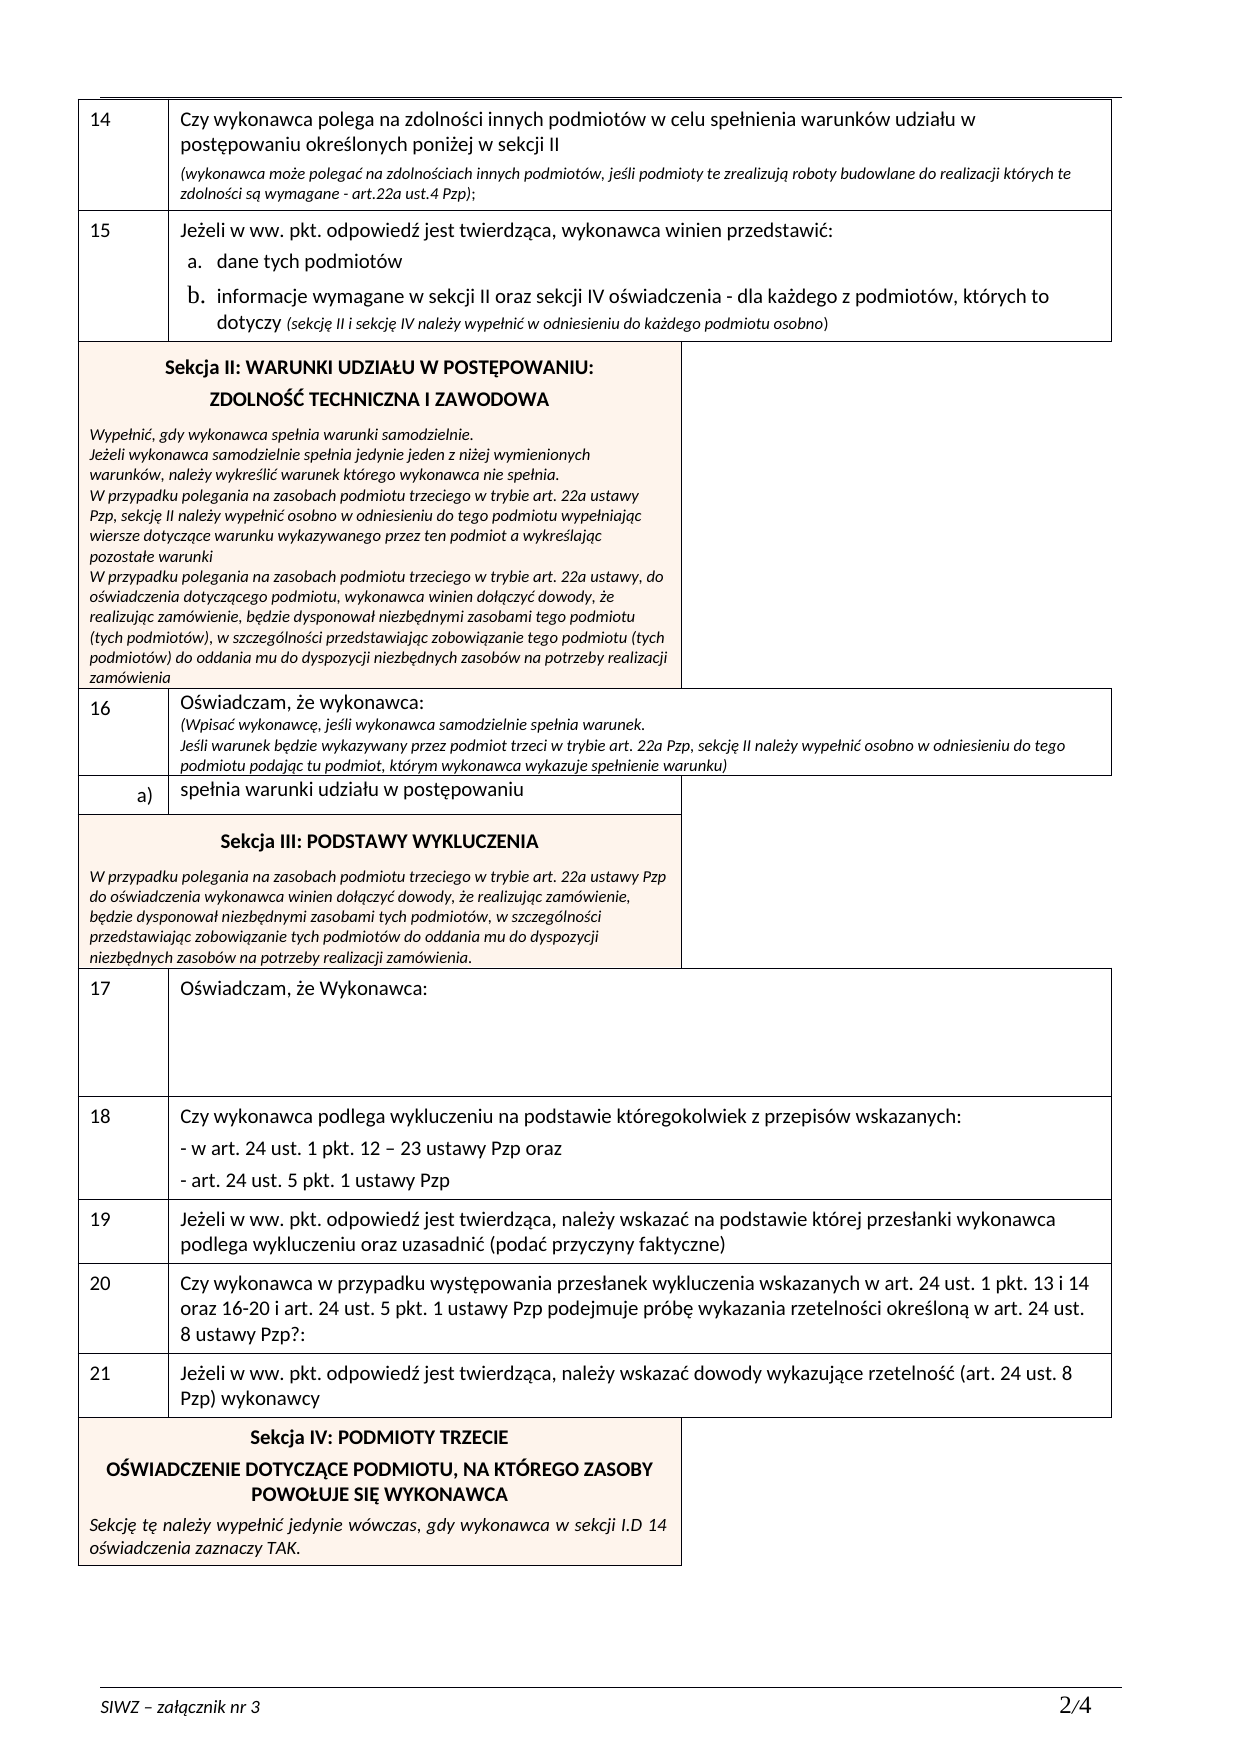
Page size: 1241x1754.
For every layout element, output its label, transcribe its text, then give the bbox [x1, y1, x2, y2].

table_cell 16 [79, 689, 168, 775]
table_cell 21 [79, 1354, 168, 1417]
table_cell [682, 776, 1112, 814]
table_cell 18 [79, 1097, 168, 1198]
table_cell 19 [79, 1200, 168, 1263]
table_cell Czy wykonawca polega na zdolności innych podmiotów w celu spełnienia warunków udziału w postępowaniu określonych poniżej w sekcji II (wykonawca może polegać na zdolnościach innych podmiotów, jeśli podmioty te zrealizują roboty budowlane do realizacji których te zdolności są wymagane - art.22a ust.4 Pzp); [169, 100, 1111, 210]
table_cell [682, 814, 1112, 967]
table_cell 17 [79, 969, 168, 1096]
table_cell Jeżeli w ww. pkt. odpowiedź jest twierdząca, wykonawca winien przedstawić: dane tych podmiotów informacje wymagane w sekcji II oraz sekcji IV oświadczenia - dla każdego z podmiotów, których to dotyczy (sekcję II i sekcję IV należy wypełnić w odniesieniu do każdego podmiotu osobno) [169, 211, 1111, 341]
table_cell Jeżeli w ww. pkt. odpowiedź jest twierdząca, należy wskazać na podstawie której przesłanki wykonawca podlega wykluczeniu oraz uzasadnić (podać przyczyny faktyczne) [169, 1200, 1111, 1263]
table_cell [682, 342, 1112, 688]
table_cell Sekcja III: PODSTAWY WYKLUCZENIA W przypadku polegania na zasobach podmiotu trzeciego w trybie art. 22a ustawy Pzp do oświadczenia wykonawca winien dołączyć dowody, że realizując zamówienie, będzie dysponował niezbędnymi zasobami tych podmiotów, w szczególności przedstawiając zobowiązanie tych podmiotów do oddania mu do dyspozycji niezbędnych zasobów na potrzeby realizacji zamówienia. [79, 815, 681, 967]
table_cell [682, 1418, 1112, 1565]
table_cell Sekcja II: WARUNKI UDZIAŁU W POSTĘPOWANIU: ZDOLNOŚĆ TECHNICZNA I ZAWODOWA Wypełnić, gdy wykonawca spełnia warunki samodzielnie. Jeżeli wykonawca samodzielnie spełnia jedynie jeden z niżej wymienionych warunków, należy wykreślić warunek którego wykonawca nie spełnia. W przypadku polegania na zasobach podmiotu trzeciego w trybie art. 22a ustawy Pzp, sekcję II należy wypełnić osobno w odniesieniu do tego podmiotu wypełniając wiersze dotyczące warunku wykazywanego przez ten podmiot a wykreślając pozostałe warunki W przypadku polegania na zasobach podmiotu trzeciego w trybie art. 22a ustawy, do oświadczenia dotyczącego podmiotu, wykonawca winien dołączyć dowody, że realizując zamówienie, będzie dysponował niezbędnymi zasobami tego podmiotu (tych podmiotów), w szczególności przedstawiając zobowiązanie tego podmiotu (tych podmiotów) do oddania mu do dyspozycji niezbędnych zasobów na potrzeby realizacji zamówienia [79, 342, 681, 688]
table_cell 15 [79, 211, 168, 341]
table_cell 14 [79, 100, 168, 210]
table_cell Czy wykonawca podlega wykluczeniu na podstawie któregokolwiek z przepisów wskazanych: - w art. 24 ust. 1 pkt. 12 – 23 ustawy Pzp oraz - art. 24 ust. 5 pkt. 1 ustawy Pzp [169, 1097, 1111, 1198]
table_cell Oświadczam, że wykonawca: (Wpisać wykonawcę, jeśli wykonawca samodzielnie spełnia warunek. Jeśli warunek będzie wykazywany przez podmiot trzeci w trybie art. 22a Pzp, sekcję II należy wypełnić osobno w odniesieniu do tego podmiotu podając tu podmiot, którym wykonawca wykazuje spełnienie warunku) [169, 689, 1111, 775]
table_cell 20 [79, 1264, 168, 1353]
table_cell Jeżeli w ww. pkt. odpowiedź jest twierdząca, należy wskazać dowody wykazujące rzetelność (art. 24 ust. 8 Pzp) wykonawcy [169, 1354, 1111, 1417]
table_cell Sekcja IV: PODMIOTY TRZECIE OŚWIADCZENIE DOTYCZĄCE PODMIOTU, NA KTÓREGO ZASOBY POWOŁUJE SIĘ WYKONAWCA Sekcję tę należy wypełnić jedynie wówczas, gdy wykonawca w sekcji I.D 14 oświadczenia zaznaczy TAK. [79, 1418, 681, 1565]
table_cell a) [79, 776, 168, 814]
table_cell Czy wykonawca w przypadku występowania przesłanek wykluczenia wskazanych w art. 24 ust. 1 pkt. 13 i 14 oraz 16-20 i art. 24 ust. 5 pkt. 1 ustawy Pzp podejmuje próbę wykazania rzetelności określoną w art. 24 ust. 8 ustawy Pzp?: [169, 1264, 1111, 1353]
table_cell Oświadczam, że Wykonawca: [169, 969, 1111, 1096]
table_cell spełnia warunki udziału w postępowaniu [169, 776, 681, 814]
